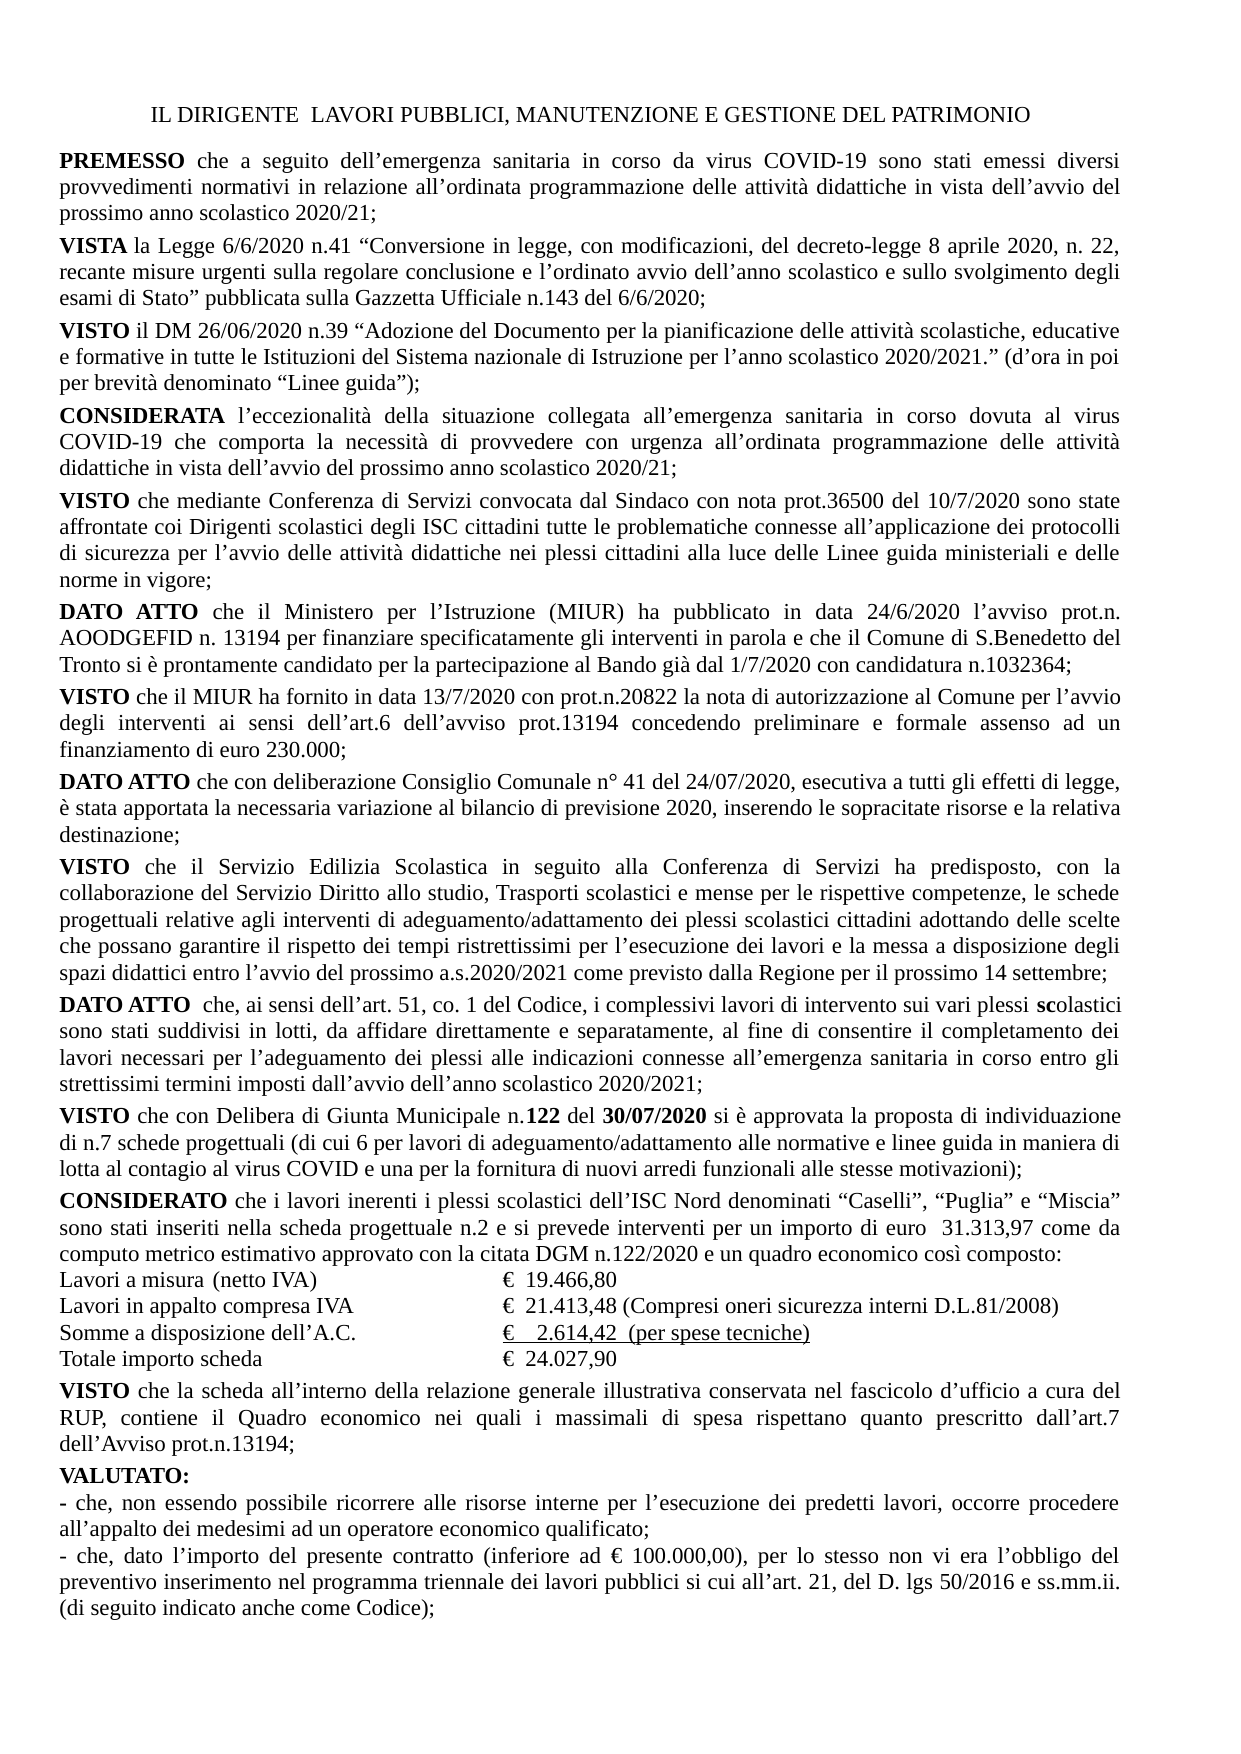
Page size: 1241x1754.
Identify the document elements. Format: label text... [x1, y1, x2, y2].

text Somme a disposizione dell’A.C. € 2.614,42 (per spese tecniche) [59, 1319, 1122, 1345]
text PREMESSO che a seguito dell’emergenza sanitaria in corso da virus COVID-19 sono stati emessi diversi provvedimenti normativi in relazione all’ordinata programmazione delle attività didattiche in vista dell’avvio del prossimo anno scolastico 2020/21; [59, 147, 1122, 226]
text Lavori in appalto compresa IVA € 21.413,48 (Compresi oneri sicurezza interni D.L.81/2008) [59, 1293, 1122, 1319]
text DATO ATTO che il Ministero per l’Istruzione (MIUR) ha pubblicato in data 24/6/2020 l’avviso prot.n. AOODGEFID n. 13194 per finanziare specificatamente gli interventi in parola e che il Comune di S.Benedetto del Tronto si è prontamente candidato per la partecipazione al Bando già dal 1/7/2020 con candidatura n.1032364; [59, 598, 1122, 677]
text VISTO che il Servizio Edilizia Scolastica in seguito alla Conferenza di Servizi ha predisposto, con la collaborazione del Servizio Diritto allo studio, Trasporti scolastici e mense per le rispettive competenze, le schede progettuali relative agli interventi di adeguamento/adattamento dei plessi scolastici cittadini adottando delle scelte che possano garantire il rispetto dei tempi ristrettissimi per l’esecuzione dei lavori e la messa a disposizione degli spazi didattici entro l’avvio del prossimo a.s.2020/2021 come previsto dalla Regione per il prossimo 14 settembre; [59, 853, 1122, 985]
text VISTO che la scheda all’interno della relazione generale illustrativa conservata nel fascicolo d’ufficio a cura del RUP, contiene il Quadro economico nei quali i massimali di spesa rispettano quanto prescritto dall’art.7 dell’Avviso prot.n.13194; [59, 1378, 1122, 1457]
text VISTO che con Delibera di Giunta Municipale n.122 del 30/07/2020 si è approvata la proposta di individuazione di n.7 schede progettuali (di cui 6 per lavori di adeguamento/adattamento alle normative e linee guida in maniera di lotta al contagio al virus COVID e una per la fornitura di nuovi arredi funzionali alle stesse motivazioni); [59, 1102, 1122, 1181]
text CONSIDERATO che i lavori inerenti i plessi scolastici dell’ISC Nord denominati “Caselli”, “Puglia” e “Miscia” sono stati inseriti nella scheda progettuale n.2 e si prevede interventi per un importo di euro 31.313,97 come da computo metrico estimativo approvato con la citata DGM n.122/2020 e un quadro economico così composto: [59, 1187, 1122, 1266]
text IL DIRIGENTE LAVORI PUBBLICI, MANUTENZIONE E GESTIONE DEL PATRIMONIO [59, 101, 1122, 128]
text - che, dato l’importo del presente contratto (inferiore ad € 100.000,00), per lo stesso non vi era l’obbligo del preventivo inserimento nel programma triennale dei lavori pubblici si cui all’art. 21, del D. lgs 50/2016 e ss.mm.ii. (di seguito indicato anche come Codice); [59, 1542, 1122, 1621]
text VISTA la Legge 6/6/2020 n.41 “Conversione in legge, con modificazioni, del decreto-legge 8 aprile 2020, n. 22, recante misure urgenti sulla regolare conclusione e l’ordinato avvio dell’anno scolastico e sullo svolgimento degli esami di Stato” pubblicata sulla Gazzetta Ufficiale n.143 del 6/6/2020; [59, 232, 1122, 311]
text CONSIDERATA l’eccezionalità della situazione collegata all’emergenza sanitaria in corso dovuta al virus COVID-19 che comporta la necessità di provvedere con urgenza all’ordinata programmazione delle attività didattiche in vista dell’avvio del prossimo anno scolastico 2020/21; [59, 402, 1122, 481]
text VISTO che mediante Conferenza di Servizi convocata dal Sindaco con nota prot.36500 del 10/7/2020 sono state affrontate coi Dirigenti scolastici degli ISC cittadini tutte le problematiche connesse all’applicazione dei protocolli di sicurezza per l’avvio delle attività didattiche nei plessi cittadini alla luce delle Linee guida ministeriali e delle norme in vigore; [59, 487, 1122, 592]
text Lavori a misura (netto IVA) € 19.466,80 [59, 1266, 1122, 1293]
text Totale importo scheda € 24.027,90 [59, 1345, 1122, 1372]
text - che, non essendo possibile ricorrere alle risorse interne per l’esecuzione dei predetti lavori, occorre procedere all’appalto dei medesimi ad un operatore economico qualificato; [59, 1489, 1122, 1542]
text VALUTATO: [59, 1463, 1122, 1489]
text VISTO che il MIUR ha fornito in data 13/7/2020 con prot.n.20822 la nota di autorizzazione al Comune per l’avvio degli interventi ai sensi dell’art.6 dell’avviso prot.13194 concedendo preliminare e formale assenso ad un finanziamento di euro 230.000; [59, 683, 1122, 762]
text DATO ATTO che, ai sensi dell’art. 51, co. 1 del Codice, i complessivi lavori di intervento sui vari plessi scolastici sono stati suddivisi in lotti, da affidare direttamente e separatamente, al fine di consentire il completamento dei lavori necessari per l’adeguamento dei plessi alle indicazioni connesse all’emergenza sanitaria in corso entro gli strettissimi termini imposti dall’avvio dell’anno scolastico 2020/2021; [59, 991, 1122, 1096]
text DATO ATTO che con deliberazione Consiglio Comunale n° 41 del 24/07/2020, esecutiva a tutti gli effetti di legge, è stata apportata la necessaria variazione al bilancio di previsione 2020, inserendo le sopracitate risorse e la relativa destinazione; [59, 768, 1122, 847]
text VISTO il DM 26/06/2020 n.39 “Adozione del Documento per la pianificazione delle attività scolastiche, educative e formative in tutte le Istituzioni del Sistema nazionale di Istruzione per l’anno scolastico 2020/2021.” (d’ora in poi per brevità denominato “Linee guida”); [59, 317, 1122, 396]
